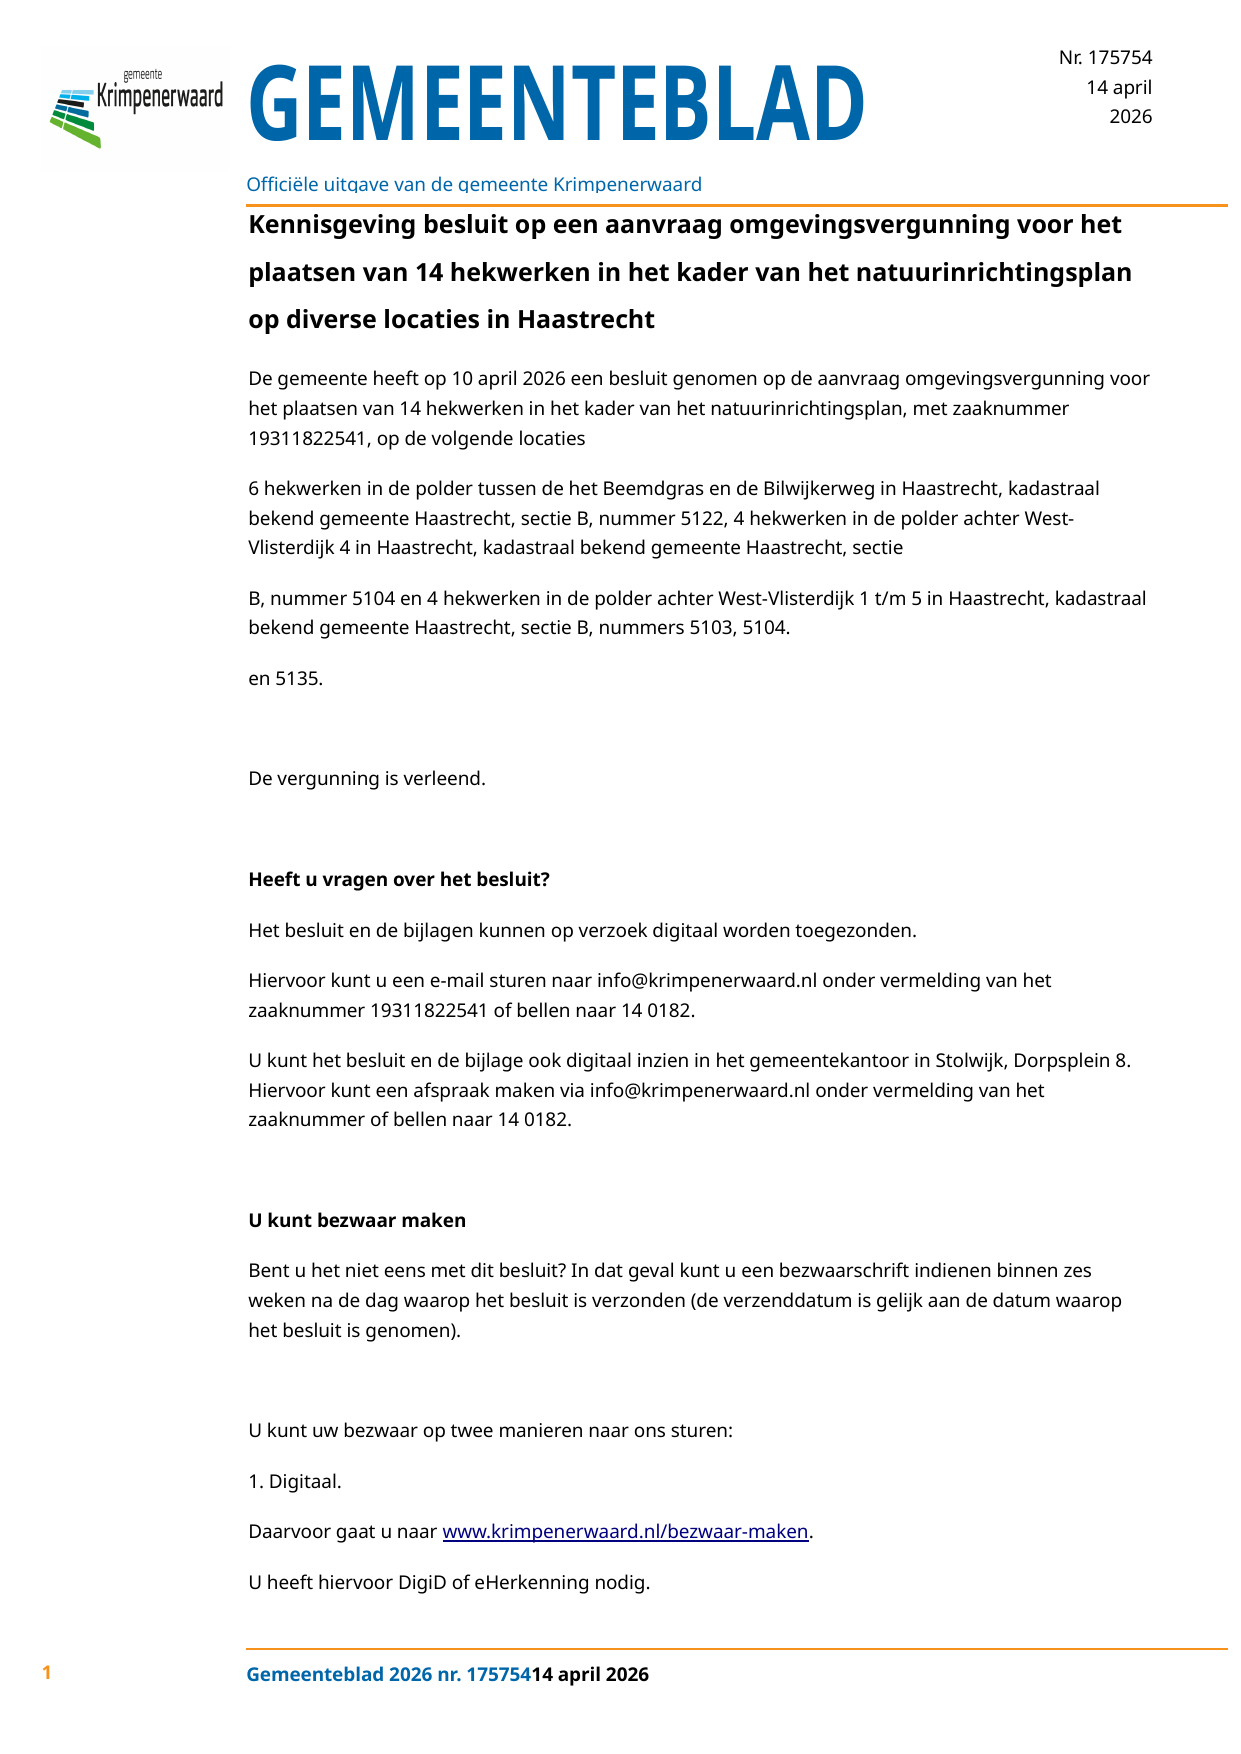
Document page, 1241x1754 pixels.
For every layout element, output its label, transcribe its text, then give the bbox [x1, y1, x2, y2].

text Daarvoor gaat u naar www.krimpenerwaard.nl/bezwaar-maken. [248, 1518, 1152, 1544]
text De vergunning is verleend. [248, 766, 1152, 791]
text U kunt het besluit en de bijlage ook digitaal inzien in het gemeentekantoor in Stolwijk, Dorpsplein 8. Hiervoor kunt een afspraak maken via info@krimpenerwaard.nl onder vermelding van het zaaknummer of bellen naar 14 0182. [248, 1047, 1152, 1132]
text B, nummer 5104 en 4 hekwerken in de polder achter West-Vlisterdijk 1 t/m 5 in Haastrecht, kadastraal bekend gemeente Haastrecht, sectie B, nummers 5103, 5104. [248, 585, 1152, 640]
text Bent u het niet eens met dit besluit? In dat geval kunt u een bezwaarschrift indienen binnen zes weken na de dag waarop het besluit is verzonden (de verzenddatum is gelijk aan de datum waarop het besluit is genomen). [248, 1258, 1152, 1342]
text De gemeente heeft op 10 april 2026 een besluit genomen op de aanvraag omgevingsvergunning voor het plaatsen van 14 hekwerken in het kader van het natuurinrichtingsplan, met zaaknummer 19311822541, op de volgende locaties [248, 366, 1152, 450]
text U heeft hiervoor DigiD of eHerkenning nodig. [248, 1569, 1152, 1594]
text 6 hekwerken in de polder tussen de het Beemdgras en de Bilwijkerweg in Haastrecht, kadastraal bekend gemeente Haastrecht, sectie B, nummer 5122, 4 hekwerken in de polder achter West-Vlisterdijk 4 in Haastrecht, kadastraal bekend gemeente Haastrecht, sectie [248, 475, 1152, 560]
text U kunt uw bezwaar op twee manieren naar ons sturen: [248, 1418, 1152, 1443]
text 1. Digitaal. [248, 1468, 1152, 1494]
picture [41, 47, 231, 172]
text Kennisgeving besluit op een aanvraag omgevingsvergunning voor het plaatsen van 14 hekwerken in het kader van het natuurinrichtingsplan op diverse locaties in Haastrecht [248, 207, 1152, 336]
text Het besluit en de bijlagen kunnen op verzoek digitaal worden toegezonden. [248, 917, 1152, 942]
text U kunt bezwaar maken [248, 1207, 1152, 1233]
text Heeft u vragen over het besluit? [248, 866, 1152, 892]
text en 5135. [248, 665, 1152, 690]
text Hiervoor kunt u een e-mail sturen naar info@krimpenerwaard.nl onder vermelding van het zaaknummer 19311822541 of bellen naar 14 0182. [248, 967, 1152, 1022]
